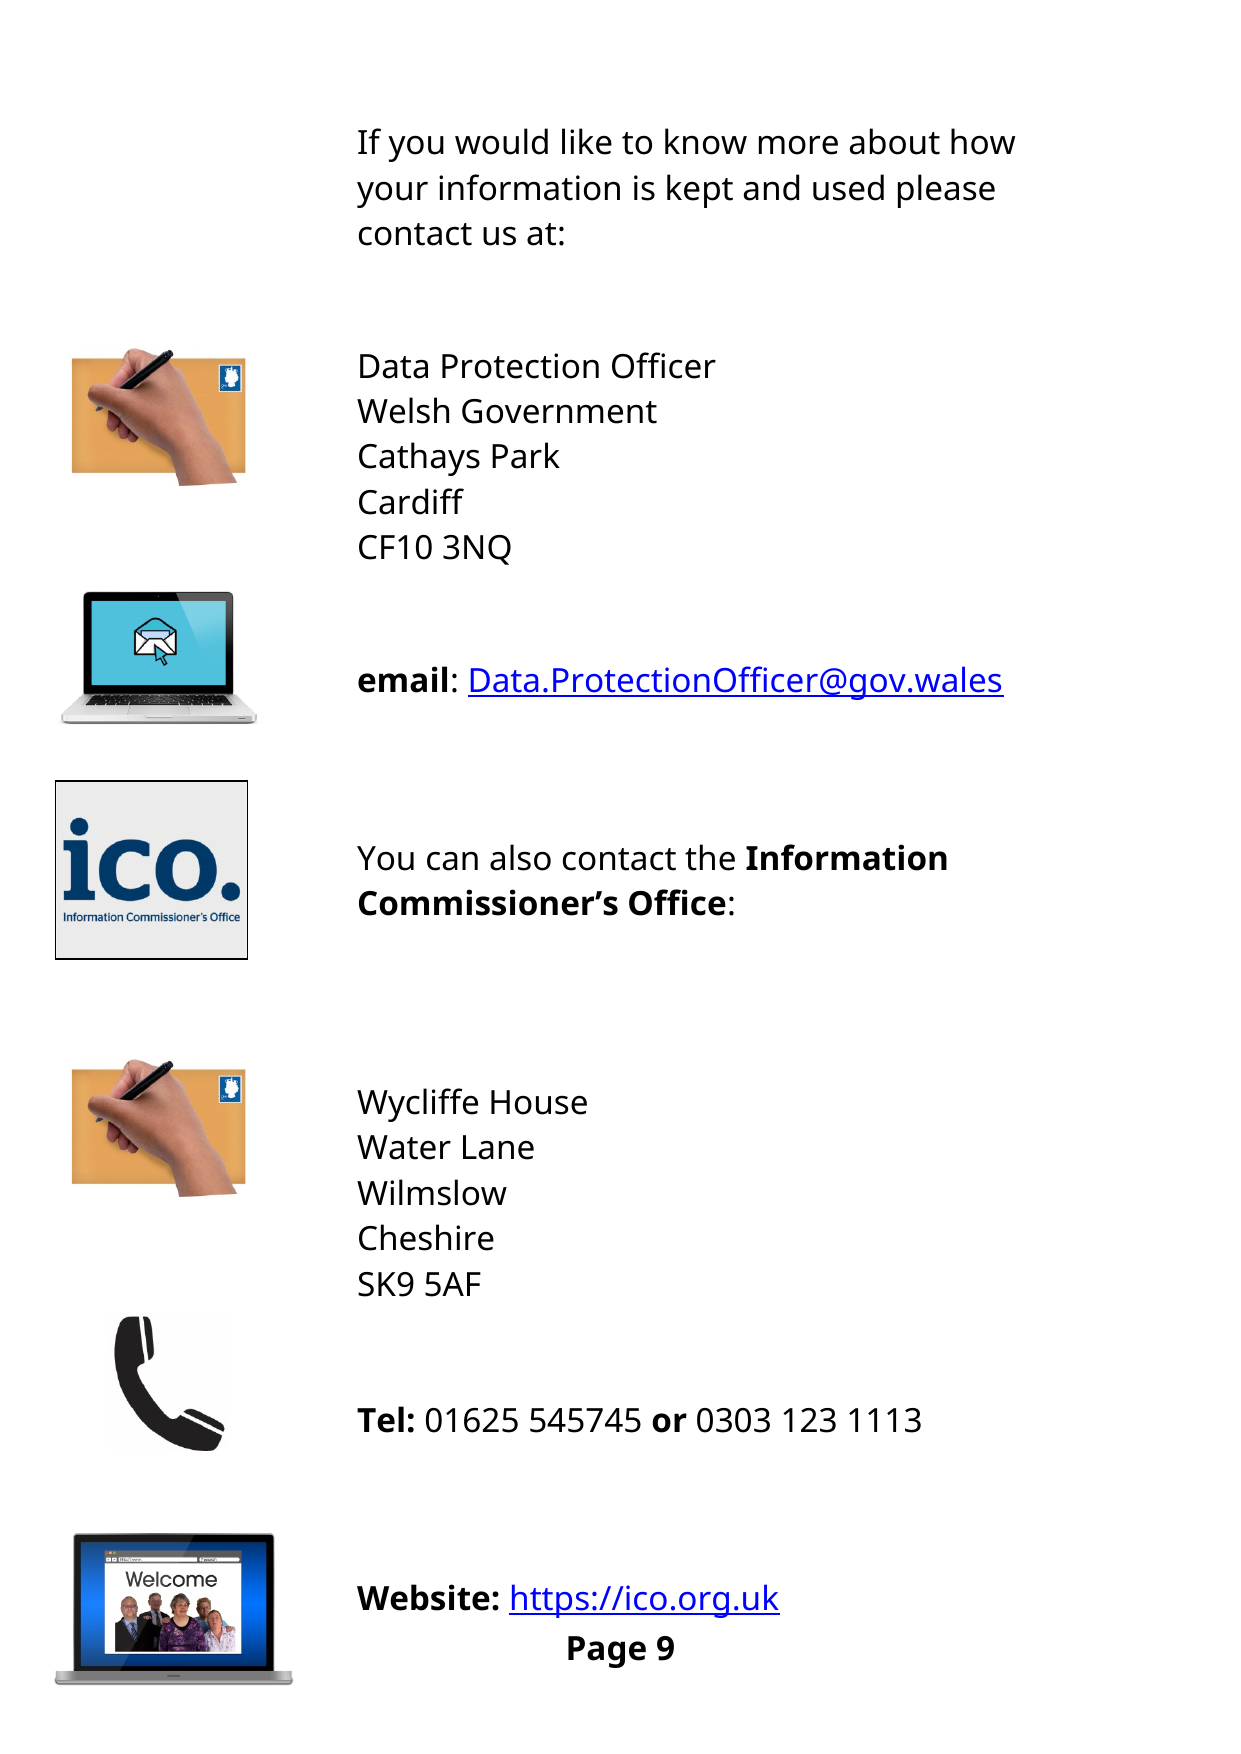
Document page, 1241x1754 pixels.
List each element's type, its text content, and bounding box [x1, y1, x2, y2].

text email: Data.ProtectionOfficer@gov.wales [357, 657, 1090, 702]
text Water Lane [357, 1124, 1090, 1169]
text Wilmslow [357, 1169, 1090, 1215]
text Welsh Government [357, 388, 1090, 433]
text Cardiff [357, 479, 1090, 524]
text You can also contact the Information Commissioner’s Office: [357, 834, 1090, 925]
text SK9 5AF [357, 1260, 1090, 1306]
text If you would like to know more about how your information is kept and used please contact us at: [357, 119, 1090, 255]
text CF10 3NQ [357, 524, 1090, 569]
text Wycliffe House [357, 1079, 1090, 1124]
text Cheshire [357, 1215, 1090, 1260]
text Cathays Park [357, 433, 1090, 479]
text Data Protection Officer [357, 342, 1090, 388]
text Tel: 01625 545745 or 0303 123 1113 [357, 1397, 1090, 1442]
text Website: https://ico.org.uk [357, 1574, 1090, 1620]
